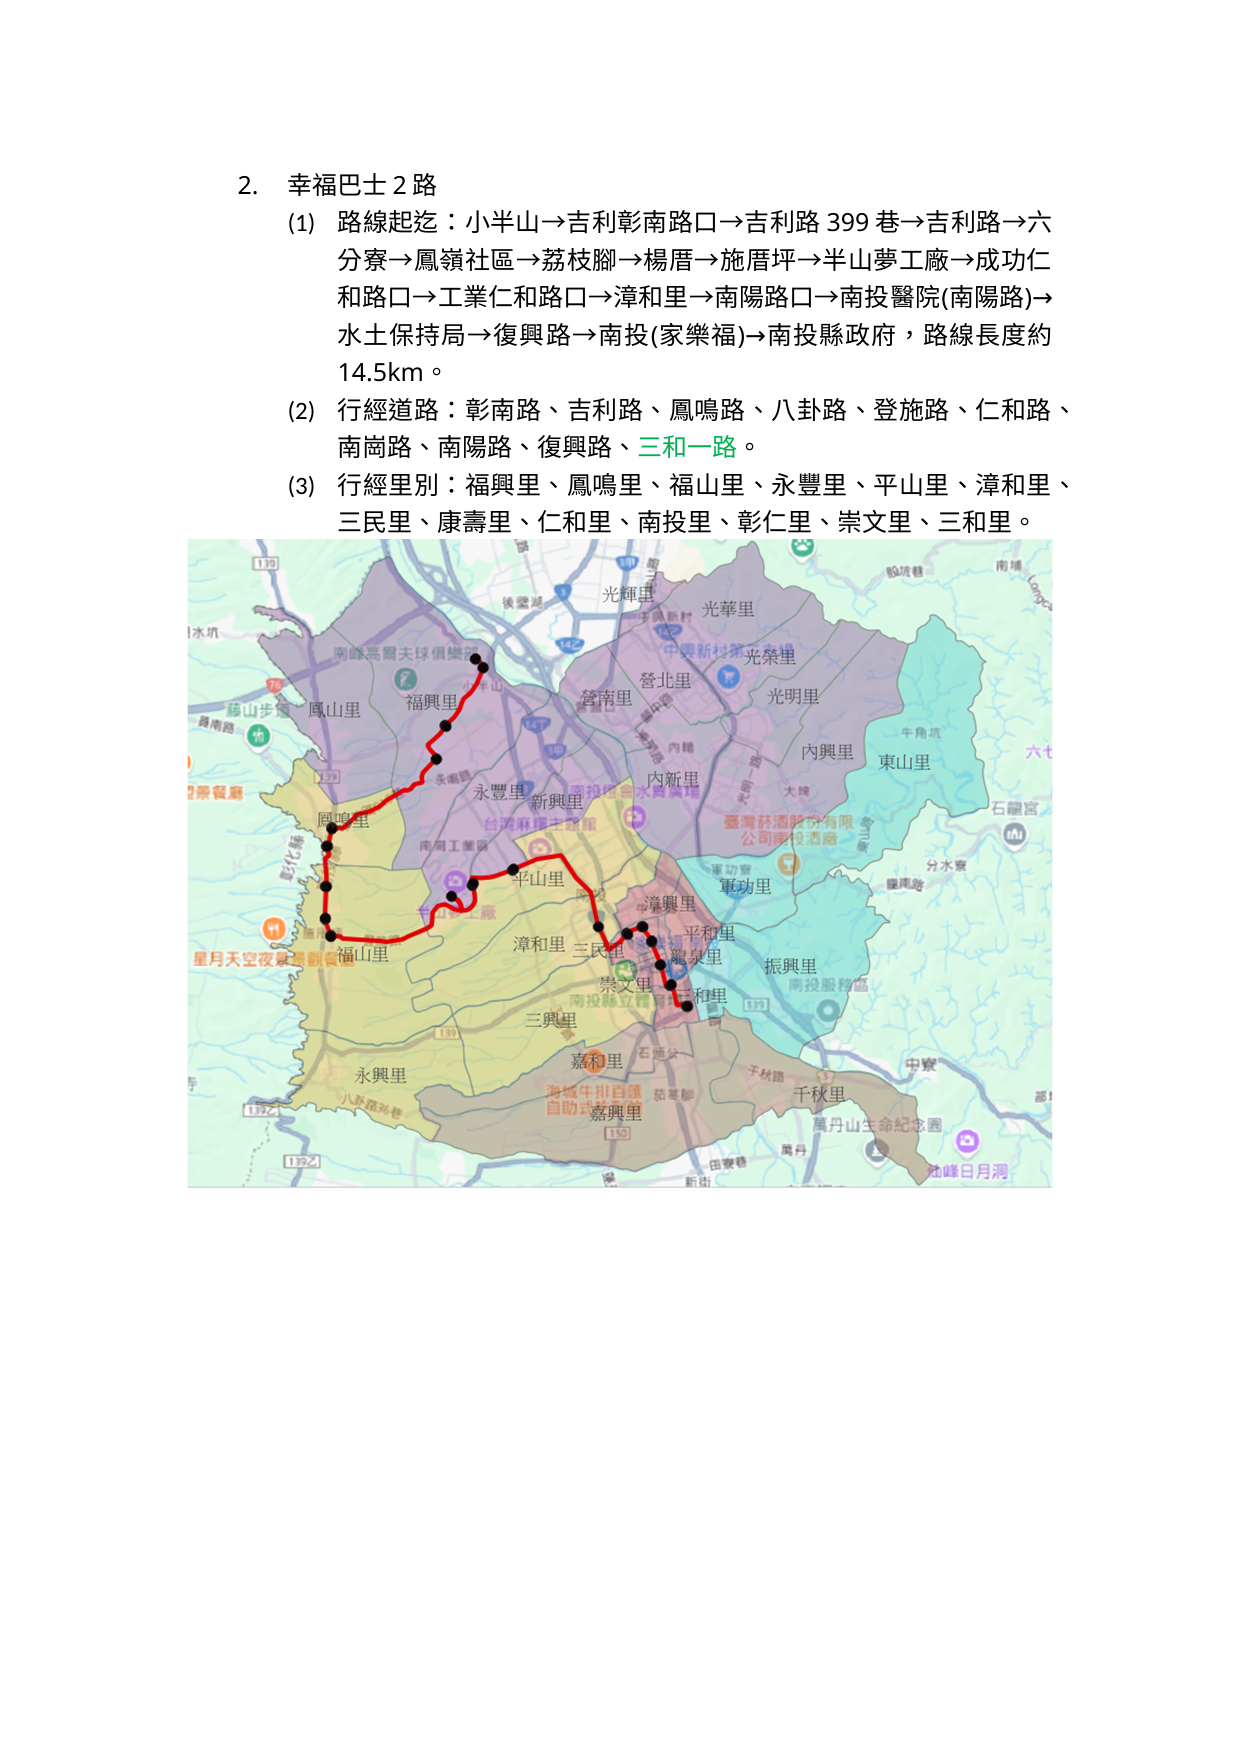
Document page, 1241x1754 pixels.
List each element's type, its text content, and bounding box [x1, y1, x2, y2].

picture [187, 539, 1053, 1188]
list 行經里別：福興里、鳳鳴里、福山里、永豐里、平山里、漳和里、三民里、康壽里、仁和里、南投里、彰仁里、崇文里、三和里。 [287, 464, 1053, 539]
list 幸福巴士2路 [237, 164, 1053, 202]
list 行經道路：彰南路、吉利路、鳳鳴路、八卦路、登施路、仁和路、南崗路、南陽路、復興路、三和一路。 [287, 389, 1053, 464]
list 路線起迄：小半山→吉利彰南路口→吉利路399巷→吉利路→六分寮→鳳嶺社區→荔枝腳→楊厝→施厝坪→半山夢工廠→成功仁和路口→工業仁和路口→漳和里→南陽路口→南投醫院(南陽路)→水土保持局→復興路→南投(家樂福)→南投縣政府，路線長度約14.5km。 [287, 202, 1053, 389]
